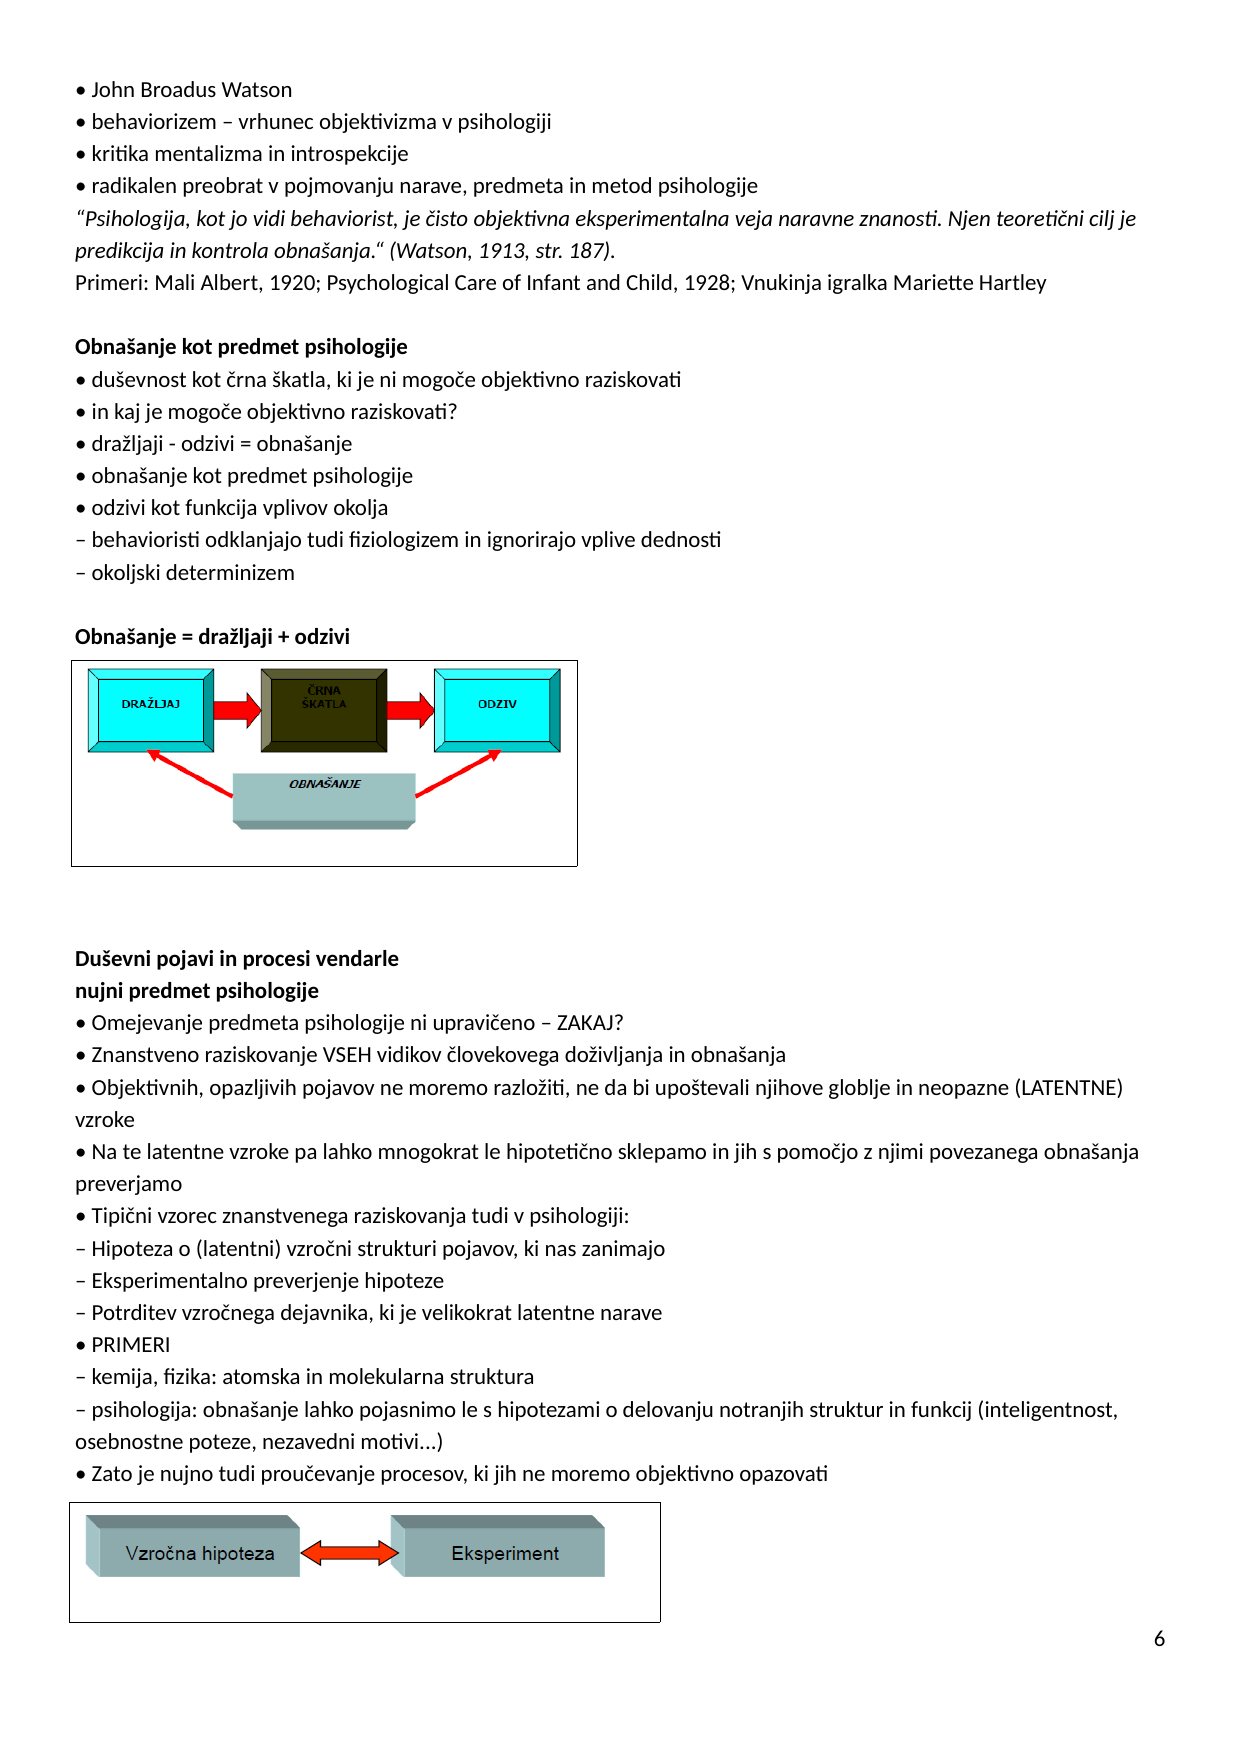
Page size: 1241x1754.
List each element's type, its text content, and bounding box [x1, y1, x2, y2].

text • radikalen preobrat v pojmovanju narave, predmeta in metod psihologije [75, 172, 1165, 199]
text • odzivi kot funkcija vplivov okolja [75, 493, 1165, 521]
text • Znanstveno raziskovanje VSEH vidikov človekovega doživljanja in obnašanja [75, 1041, 1165, 1069]
text nujni predmet psihologije [75, 976, 1165, 1004]
text • Omejevanje predmeta psihologije ni upravičeno – ZAKAJ? [75, 1008, 1165, 1036]
text • Na te latentne vzroke pa lahko mnogokrat le hipotetično sklepamo in jih s pomočjo z njimi povezanega obnašanja preverjamo [75, 1137, 1165, 1197]
text Duševni pojavi in procesi vendarle [75, 944, 1165, 972]
picture [84, 1510, 608, 1590]
text • Tipični vzorec znanstvenega raziskovanja tudi v psihologiji: [75, 1202, 1165, 1229]
text • dražljaji - odzivi = obnašanje [75, 429, 1165, 457]
text • PRIMERI [75, 1330, 1165, 1358]
text Primeri: Mali Albert, 1920; Psychological Care of Infant and Child, 1928; Vnukinja igralka Mariette Hartley [75, 268, 1165, 296]
text • obnašanje kot predmet psihologije [75, 461, 1165, 489]
text – kemija, fizika: atomska in molekularna struktura [75, 1362, 1165, 1391]
text – okoljski determinizem [75, 558, 1165, 586]
text • in kaj je mogoče objektivno raziskovati? [75, 397, 1165, 425]
text Obnašanje kot predmet psihologije [75, 332, 1165, 361]
text Obnašanje = dražljaji + odzivi [75, 622, 1165, 650]
text • Zato je nujno tudi proučevanje procesov, ki jih ne moremo objektivno opazovati [75, 1459, 1165, 1487]
text – behavioristi odklanjajo tudi fiziologizem in ignorirajo vplive dednosti [75, 526, 1165, 554]
text – Eksperimentalno preverjenje hipoteze [75, 1266, 1165, 1294]
text – Potrditev vzročnega dejavnika, ki je velikokrat latentne narave [75, 1298, 1165, 1326]
text • Objektivnih, opazljivih pojavov ne moremo razložiti, ne da bi upoštevali njihove globlje in neopazne (LATENTNE) vzroke [75, 1073, 1165, 1133]
text – Hipoteza o (latentni) vzročni strukturi pojavov, ki nas zanimajo [75, 1234, 1165, 1262]
text “Psihologija, kot jo vidi behaviorist, je čisto objektivna eksperimentalna veja naravne znanosti. Njen teoretični cilj je predikcija in kontrola obnašanja.“ (Watson, 1913, str. 187). [75, 204, 1165, 264]
text • John Broadus Watson [75, 75, 1165, 103]
text – psihologija: obnašanje lahko pojasnimo le s hipotezami o delovanju notranjih struktur in funkcij (inteligentnost, osebnostne poteze, nezavedni motivi...) [75, 1395, 1165, 1455]
text • kritika mentalizma in introspekcije [75, 139, 1165, 167]
text • behaviorizem – vrhunec objektivizma v psihologiji [75, 107, 1165, 135]
text • duševnost kot črna škatla, ki je ni mogoče objektivno raziskovati [75, 365, 1165, 393]
picture [86, 667, 562, 833]
